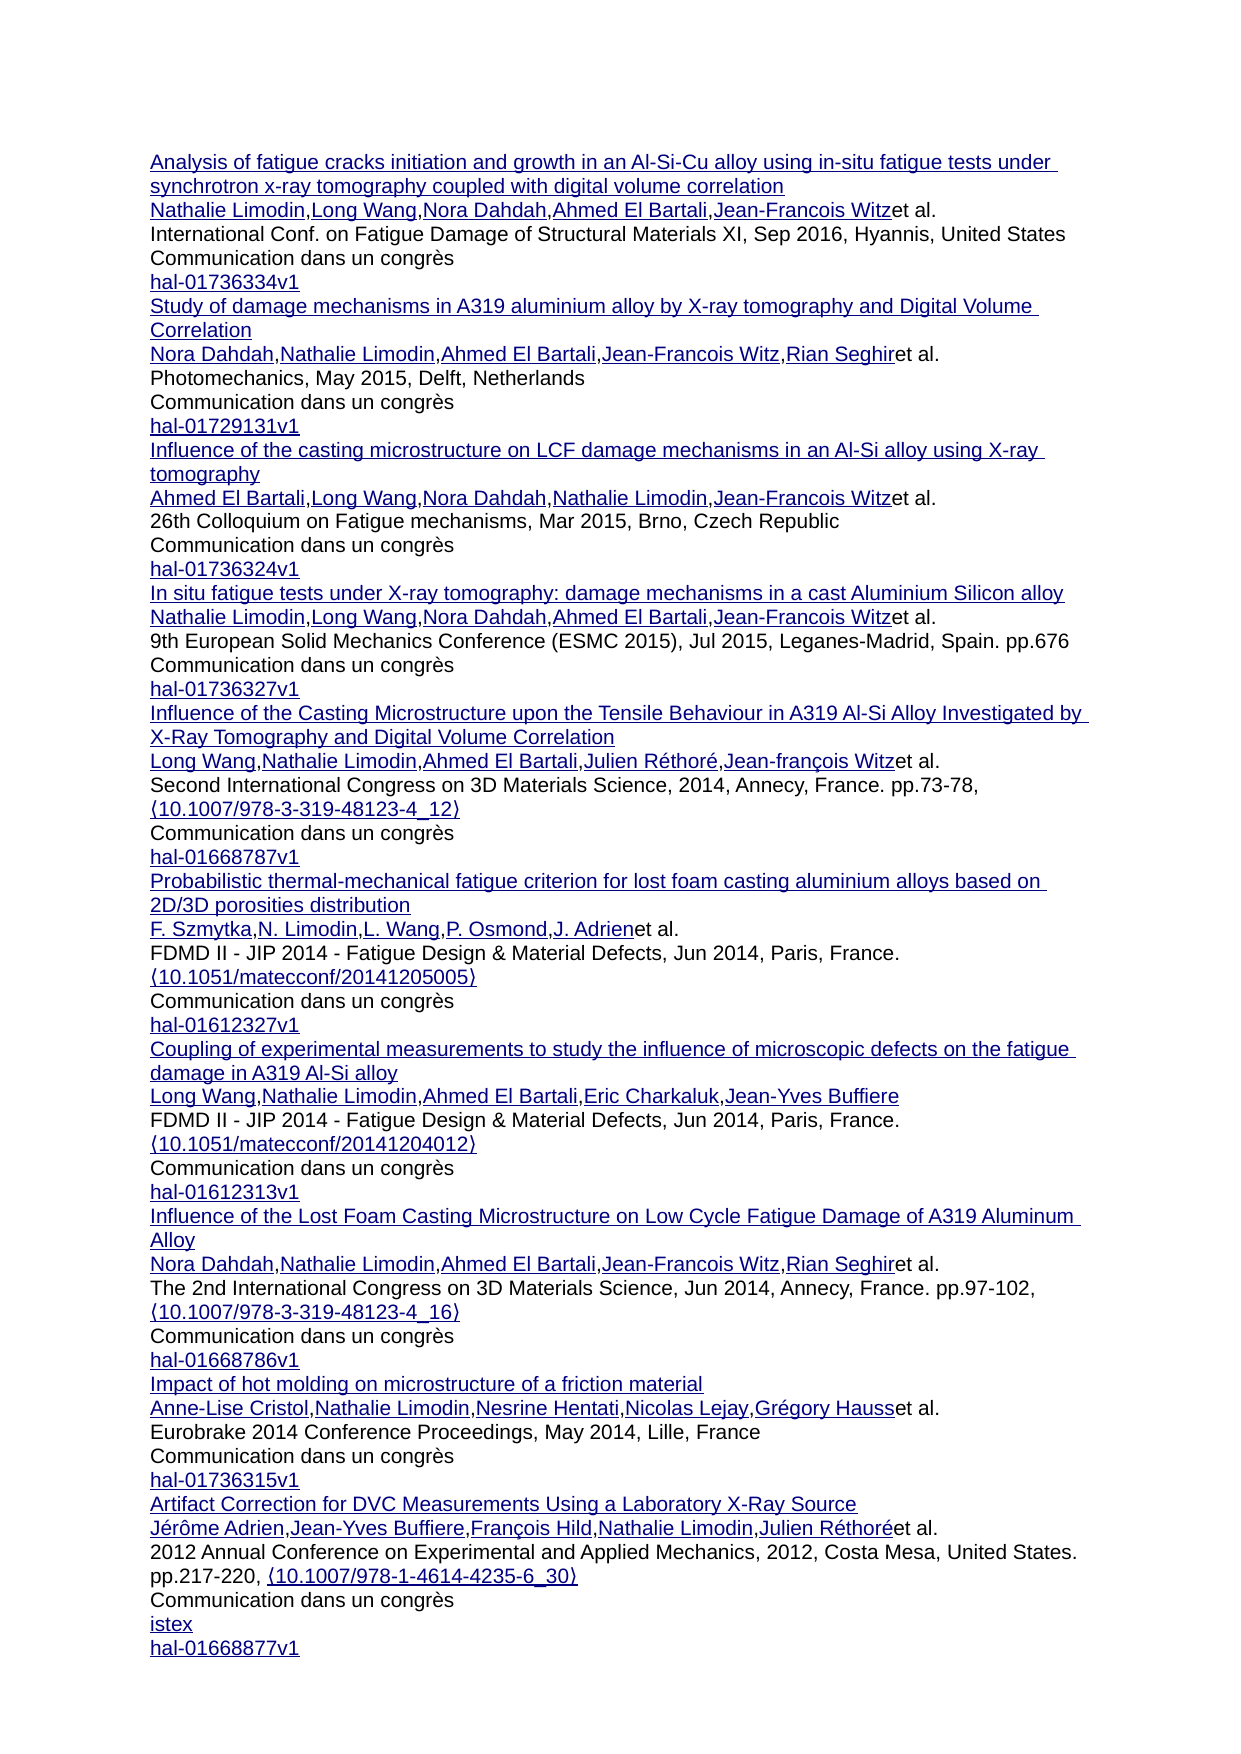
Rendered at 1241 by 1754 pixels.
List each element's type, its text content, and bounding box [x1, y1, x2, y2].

table_cell Probabilistic thermal-mechanical fatigue criterion for lost foam casting aluminium alloys based on 2D/3D porosities distribution F. Szmytka,N. Limodin,L. Wang,P. Osmond,J. Adrienet al. FDMD II - JIP 2014 - Fatigue Design & Material Defects, Jun 2014, Paris, France. ⟨10.1051/matecconf/20141205005⟩ Communication dans un congrès hal-01612327v1 [150, 869, 1090, 1036]
table_cell Influence of the casting microstructure on LCF damage mechanisms in an Al-Si alloy using X-ray tomography Ahmed El Bartali,Long Wang,Nora Dahdah,Nathalie Limodin,Jean-Francois Witzet al. 26th Colloquium on Fatigue mechanisms, Mar 2015, Brno, Czech Republic Communication dans un congrès hal-01736324v1 [150, 438, 1090, 581]
table_cell Study of damage mechanisms in A319 aluminium alloy by X-ray tomography and Digital Volume Correlation Nora Dahdah,Nathalie Limodin,Ahmed El Bartali,Jean-Francois Witz,Rian Seghiret al. Photomechanics, May 2015, Delft, Netherlands Communication dans un congrès hal-01729131v1 [150, 294, 1090, 437]
table_cell Analysis of fatigue cracks initiation and growth in an Al-Si-Cu alloy using in-situ fatigue tests under synchrotron x-ray tomography coupled with digital volume correlation Nathalie Limodin,Long Wang,Nora Dahdah,Ahmed El Bartali,Jean-Francois Witzet al. International Conf. on Fatigue Damage of Structural Materials XI, Sep 2016, Hyannis, United States Communication dans un congrès hal-01736334v1 [150, 150, 1090, 294]
table_cell Influence of the Casting Microstructure upon the Tensile Behaviour in A319 Al‐Si Alloy Investigated by X‐Ray Tomography and Digital Volume Correlation Long Wang,Nathalie Limodin,Ahmed El Bartali,Julien Réthoré,Jean‐françois Witzet al. Second International Congress on 3D Materials Science, 2014, Annecy, France. pp.73-78, ⟨10.1007/978-3-319-48123-4_12⟩ Communication dans un congrès hal-01668787v1 [150, 701, 1090, 869]
table_cell Coupling of experimental measurements to study the influence of microscopic defects on the fatigue damage in A319 Al-Si alloy Long Wang,Nathalie Limodin,Ahmed El Bartali,Eric Charkaluk,Jean-Yves Buffiere FDMD II - JIP 2014 - Fatigue Design & Material Defects, Jun 2014, Paris, France. ⟨10.1051/matecconf/20141204012⟩ Communication dans un congrès hal-01612313v1 [150, 1036, 1090, 1204]
table_cell Artifact Correction for DVC Measurements Using a Laboratory X‐Ray Source Jérôme Adrien,Jean-Yves Buffiere,François Hild,Nathalie Limodin,Julien Réthoréet al. 2012 Annual Conference on Experimental and Applied Mechanics, 2012, Costa Mesa, United States. pp.217-220, ⟨10.1007/978-1-4614-4235-6_30⟩ Communication dans un congrès istex hal-01668877v1 [150, 1492, 1090, 1659]
table_cell Impact of hot molding on microstructure of a friction material Anne-Lise Cristol,Nathalie Limodin,Nesrine Hentati,Nicolas Lejay,Grégory Hausset al. Eurobrake 2014 Conference Proceedings, May 2014, Lille, France Communication dans un congrès hal-01736315v1 [150, 1372, 1090, 1492]
table_cell Influence of the Lost Foam Casting Microstructure on Low Cycle Fatigue Damage of A319 Aluminum Alloy Nora Dahdah,Nathalie Limodin,Ahmed El Bartali,Jean-Francois Witz,Rian Seghiret al. The 2nd International Congress on 3D Materials Science, Jun 2014, Annecy, France. pp.97-102, ⟨10.1007/978-3-319-48123-4_16⟩ Communication dans un congrès hal-01668786v1 [150, 1204, 1090, 1372]
table_cell In situ fatigue tests under X-ray tomography: damage mechanisms in a cast Aluminium Silicon alloy Nathalie Limodin,Long Wang,Nora Dahdah,Ahmed El Bartali,Jean-Francois Witzet al. 9th European Solid Mechanics Conference (ESMC 2015), Jul 2015, Leganes-Madrid, Spain. pp.676 Communication dans un congrès hal-01736327v1 [150, 581, 1090, 701]
